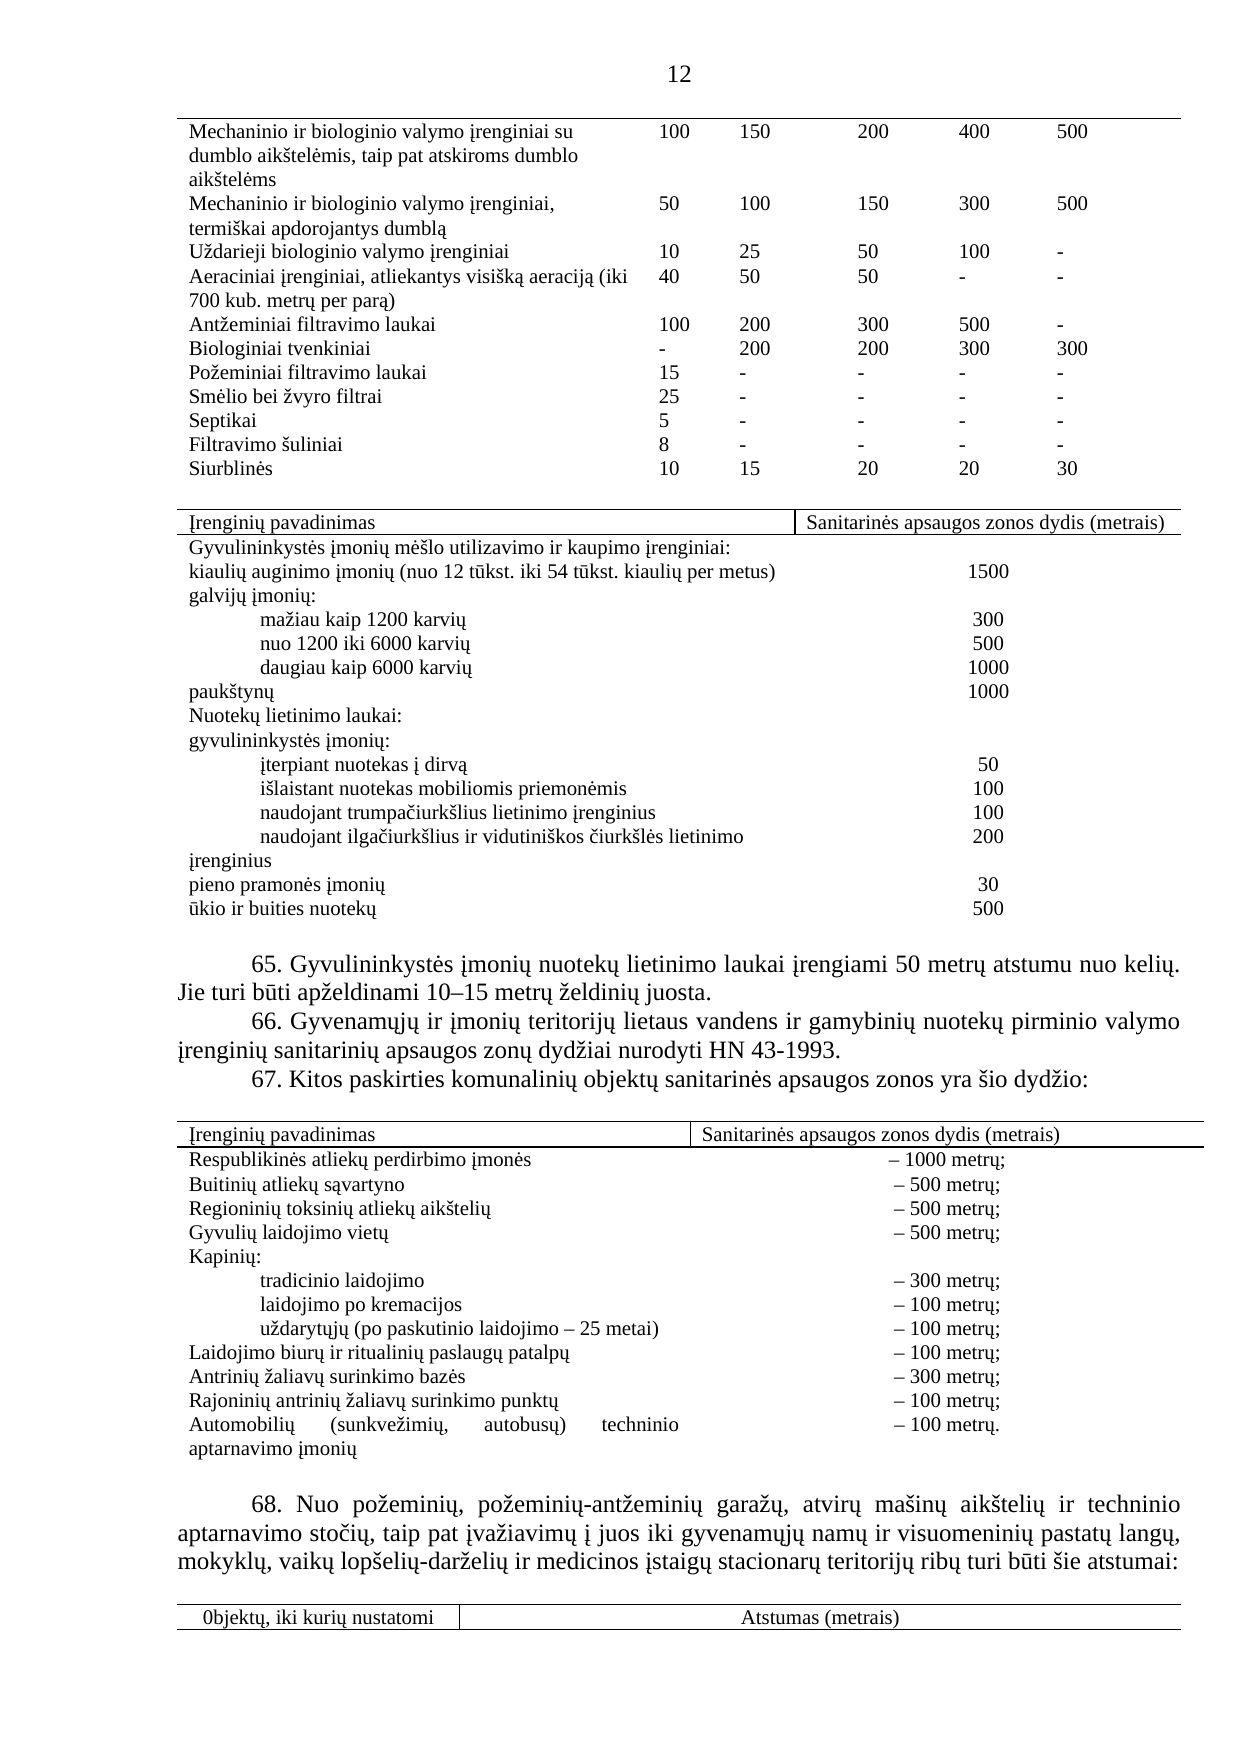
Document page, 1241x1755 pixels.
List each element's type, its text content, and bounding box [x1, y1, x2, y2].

table_cell Nuotekų lietinimo laukai: [177, 704, 795, 727]
table_cell kiaulių auginimo įmonių (nuo 12 tūkst. iki 54 tūkst. kiaulių per metus) [177, 559, 795, 583]
table_cell Buitinių atliekų sąvartyno [177, 1171, 690, 1196]
table_cell 1500 [795, 559, 1181, 583]
table_cell - [1045, 432, 1181, 456]
table_cell 200 [728, 336, 846, 360]
table_cell 30 [795, 872, 1181, 896]
table_cell - [647, 336, 728, 360]
table_cell 150 [728, 119, 846, 191]
table_cell - [947, 384, 1045, 408]
table_cell 200 [795, 824, 1181, 872]
table_cell - [1045, 312, 1181, 336]
table_cell – 100 metrų; [690, 1340, 1204, 1364]
table_cell - [947, 408, 1045, 432]
table_cell 50 [846, 240, 947, 263]
table_cell - [728, 384, 846, 408]
table_cell – 500 metrų; [690, 1220, 1204, 1244]
table_cell – 100 metrų. [690, 1412, 1204, 1460]
table_cell 200 [728, 312, 846, 336]
table_cell 200 [846, 336, 947, 360]
table_cell Antžeminiai filtravimo laukai [177, 312, 647, 336]
table_cell 300 [795, 607, 1181, 631]
table_cell 500 [1045, 119, 1181, 191]
table_cell Gyvulininkystės įmonių mėšlo utilizavimo ir kaupimo įrenginiai: [177, 535, 795, 559]
table_cell išlaistant nuotekas mobiliomis priemonėmis [177, 776, 795, 800]
text 65. Gyvulininkystės įmonių nuotekų lietinimo laukai įrengiami 50 metrų atstumu nuo kelių. Jie turi būti apželdinami 10–15 metrų želdinių juosta. [177, 949, 1181, 1006]
table_header Sanitarinės apsaugos zonos dydis (metrais) [691, 1122, 1204, 1146]
table_cell 500 [947, 312, 1045, 336]
table_cell Aeraciniai įrenginiai, atliekantys visišką aeraciją (iki 700 kub. metrų per parą) [177, 264, 647, 312]
table_cell 300 [947, 191, 1045, 239]
table_header Įrenginių pavadinimas [177, 510, 794, 534]
table_header Įrenginių pavadinimas [177, 1122, 690, 1146]
table_cell – 500 metrų; [690, 1171, 1204, 1196]
table_cell Siurblinės [177, 456, 647, 480]
table_header Atstumas (metrais) [460, 1605, 1181, 1629]
table_cell pieno pramonės įmonių [177, 872, 795, 896]
table_cell Požeminiai filtravimo laukai [177, 360, 647, 384]
table_cell 10 [647, 240, 728, 263]
table_cell gyvulininkystės įmonių: [177, 728, 795, 752]
table_cell 100 [647, 119, 728, 191]
table_cell – 100 metrų; [690, 1316, 1204, 1340]
table_cell – 300 metrų; [690, 1364, 1204, 1388]
table_cell tradicinio laidojimo [177, 1268, 690, 1292]
table_cell ūkio ir buities nuotekų [177, 896, 795, 920]
table_cell Mechaninio ir biologinio valymo įrenginiai su dumblo aikštelėmis, taip pat atskiroms dumblo aikštelėms [177, 119, 647, 191]
table_cell 400 [947, 119, 1045, 191]
table_cell 25 [728, 240, 846, 263]
table_cell 1000 [795, 679, 1181, 703]
table_cell 100 [795, 800, 1181, 824]
table_cell Mechaninio ir biologinio valymo įrenginiai, termiškai apdorojantys dumblą [177, 191, 647, 239]
table_cell 300 [947, 336, 1045, 360]
table_cell 100 [947, 240, 1045, 263]
table_cell Uždarieji biologinio valymo įrenginiai [177, 240, 647, 263]
table_cell – 500 metrų; [690, 1196, 1204, 1219]
table_cell - [728, 360, 846, 384]
table_cell - [1045, 408, 1181, 432]
table_cell 150 [846, 191, 947, 239]
table_cell 8 [647, 432, 728, 456]
table_cell – 100 metrų; [690, 1292, 1204, 1316]
table_cell 50 [846, 264, 947, 312]
table_cell - [1045, 264, 1181, 312]
table_header Sanitarinės apsaugos zonos dydis (metrais) [796, 510, 1181, 534]
table_cell Biologiniai tvenkiniai [177, 336, 647, 360]
table_cell - [846, 408, 947, 432]
table_cell [795, 704, 1181, 727]
table_header 0bjektų, iki kurių nustatomi [177, 1605, 459, 1629]
table_cell 100 [728, 191, 846, 239]
table_cell 300 [1045, 336, 1181, 360]
table_cell 15 [728, 456, 846, 480]
table_cell Laidojimo biurų ir ritualinių paslaugų patalpų [177, 1340, 690, 1364]
table_cell - [1045, 384, 1181, 408]
table_cell mažiau kaip 1200 karvių [177, 607, 795, 631]
table_cell - [846, 360, 947, 384]
table_cell - [1045, 240, 1181, 263]
table_cell 300 [846, 312, 947, 336]
table_cell - [947, 360, 1045, 384]
table_cell - [846, 432, 947, 456]
table_cell [690, 1244, 1204, 1268]
table_cell Rajoninių antrinių žaliavų surinkimo punktų [177, 1388, 690, 1412]
table_cell [795, 728, 1181, 752]
table_cell 1000 [795, 655, 1181, 679]
table_cell uždarytųjų (po paskutinio laidojimo – 25 metai) [177, 1316, 690, 1340]
table_cell - [947, 432, 1045, 456]
table_cell - [1045, 360, 1181, 384]
table_cell 25 [647, 384, 728, 408]
table_cell Gyvulių laidojimo vietų [177, 1220, 690, 1244]
table_cell laidojimo po kremacijos [177, 1292, 690, 1316]
table_cell naudojant trumpačiurkšlius lietinimo įrenginius [177, 800, 795, 824]
table_cell Filtravimo šuliniai [177, 432, 647, 456]
table_cell 200 [846, 119, 947, 191]
table_cell 100 [795, 776, 1181, 800]
table_cell 40 [647, 264, 728, 312]
text 68. Nuo požeminių, požeminių-antžeminių garažų, atvirų mašinų aikštelių ir techninio aptarnavimo stočių, taip pat įvažiavimų į juos iki gyvenamųjų namų ir visuomeninių pastatų langų, mokyklų, vaikų lopšelių-darželių ir medicinos įstaigų stacionarų teritorijų ribų turi būti šie atstumai: [177, 1489, 1181, 1575]
table_cell 5 [647, 408, 728, 432]
table_cell daugiau kaip 6000 karvių [177, 655, 795, 679]
table_cell 20 [947, 456, 1045, 480]
table_cell paukštynų [177, 679, 795, 703]
text 66. Gyvenamųjų ir įmonių teritorijų lietaus vandens ir gamybinių nuotekų pirminio valymo įrenginių sanitarinių apsaugos zonų dydžiai nurodyti HN 43-1993. [177, 1006, 1181, 1064]
table_cell [795, 583, 1181, 607]
table_cell 500 [795, 896, 1181, 920]
table_cell įterpiant nuotekas į dirvą [177, 752, 795, 776]
table_cell 15 [647, 360, 728, 384]
table_cell Respublikinės atliekų perdirbimo įmonės [177, 1148, 690, 1171]
table_cell [795, 535, 1181, 559]
table_cell nuo 1200 iki 6000 karvių [177, 631, 795, 655]
table_cell 50 [647, 191, 728, 239]
table_cell – 1000 metrų; [690, 1148, 1204, 1171]
table_cell 500 [795, 631, 1181, 655]
table_cell - [846, 384, 947, 408]
table_cell - [947, 264, 1045, 312]
table_cell 30 [1045, 456, 1181, 480]
table_cell galvijų įmonių: [177, 583, 795, 607]
table_cell 20 [846, 456, 947, 480]
table_cell Antrinių žaliavų surinkimo bazės [177, 1364, 690, 1388]
table_cell 10 [647, 456, 728, 480]
table_cell Automobilių (sunkvežimių, autobusų) techninio aptarnavimo įmonių [177, 1412, 690, 1460]
table_cell - [728, 432, 846, 456]
table_cell Septikai [177, 408, 647, 432]
table_cell 50 [795, 752, 1181, 776]
table_cell Kapinių: [177, 1244, 690, 1268]
table_cell 100 [647, 312, 728, 336]
table_cell naudojant ilgačiurkšlius ir vidutiniškos čiurkšlės lietinimo įrenginius [177, 824, 795, 872]
table_cell – 300 metrų; [690, 1268, 1204, 1292]
table_cell 500 [1045, 191, 1181, 239]
table_cell – 100 metrų; [690, 1388, 1204, 1412]
table_cell Smėlio bei žvyro filtrai [177, 384, 647, 408]
table_cell - [728, 408, 846, 432]
table_cell 50 [728, 264, 846, 312]
table_cell Regioninių toksinių atliekų aikštelių [177, 1196, 690, 1219]
text 67. Kitos paskirties komunalinių objektų sanitarinės apsaugos zonos yra šio dydžio: [177, 1064, 1181, 1092]
